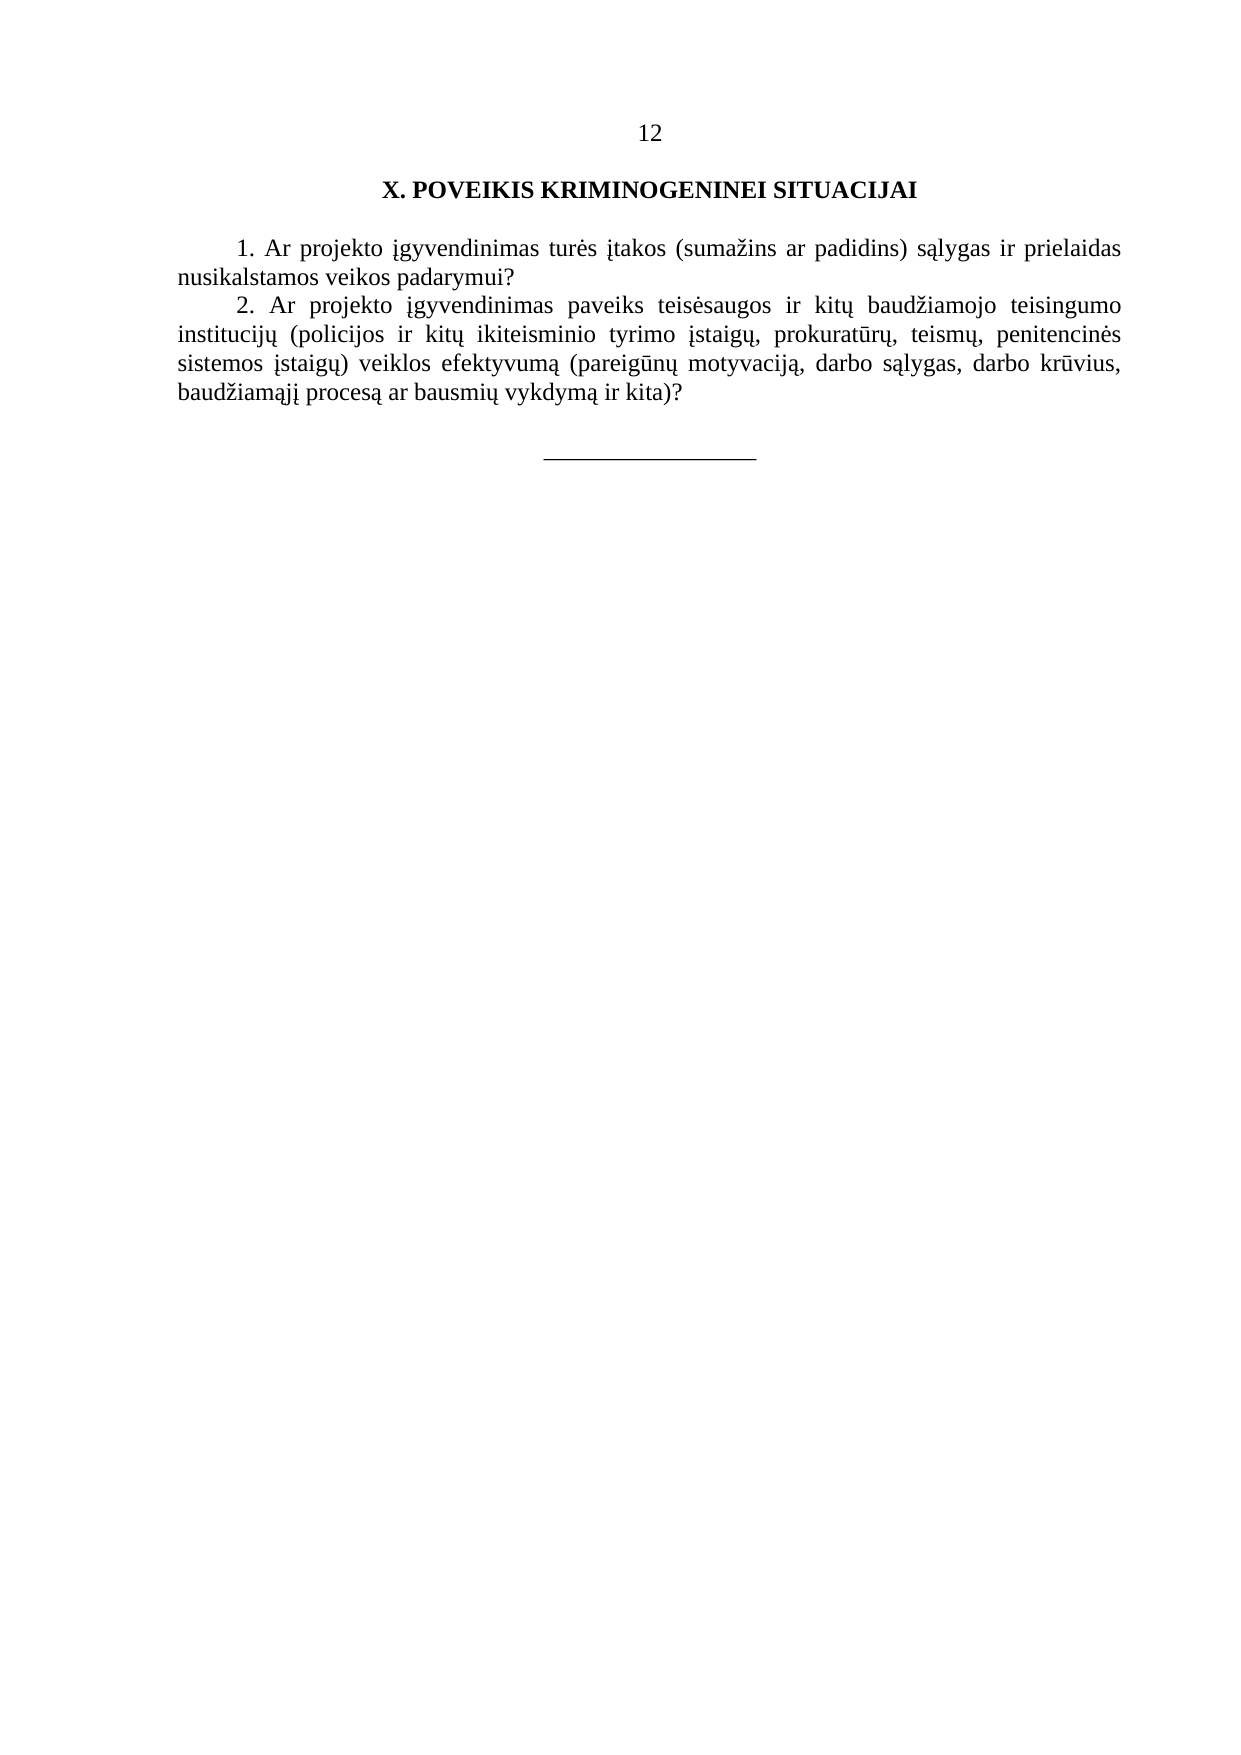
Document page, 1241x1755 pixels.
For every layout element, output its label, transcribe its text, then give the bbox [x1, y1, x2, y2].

text 2. Ar projekto įgyvendinimas paveiks teisėsaugos ir kitų baudžiamojo teisingumo institucijų (policijos ir kitų ikiteisminio tyrimo įstaigų, prokuratūrų, teismų, penitencinės sistemos įstaigų) veiklos efektyvumą (pareigūnų motyvaciją, darbo sąlygas, darbo krūvius, baudžiamąjį procesą ar bausmių vykdymą ir kita)? [177, 291, 1122, 406]
text 1. Ar projekto įgyvendinimas turės įtakos (sumažins ar padidins) sąlygas ir prielaidas nusikalstamos veikos padarymui? [177, 233, 1122, 291]
text X. Poveikis KRIMINOGENINEI SITUACIJAI [177, 176, 1122, 204]
text _________________ [177, 434, 1122, 463]
